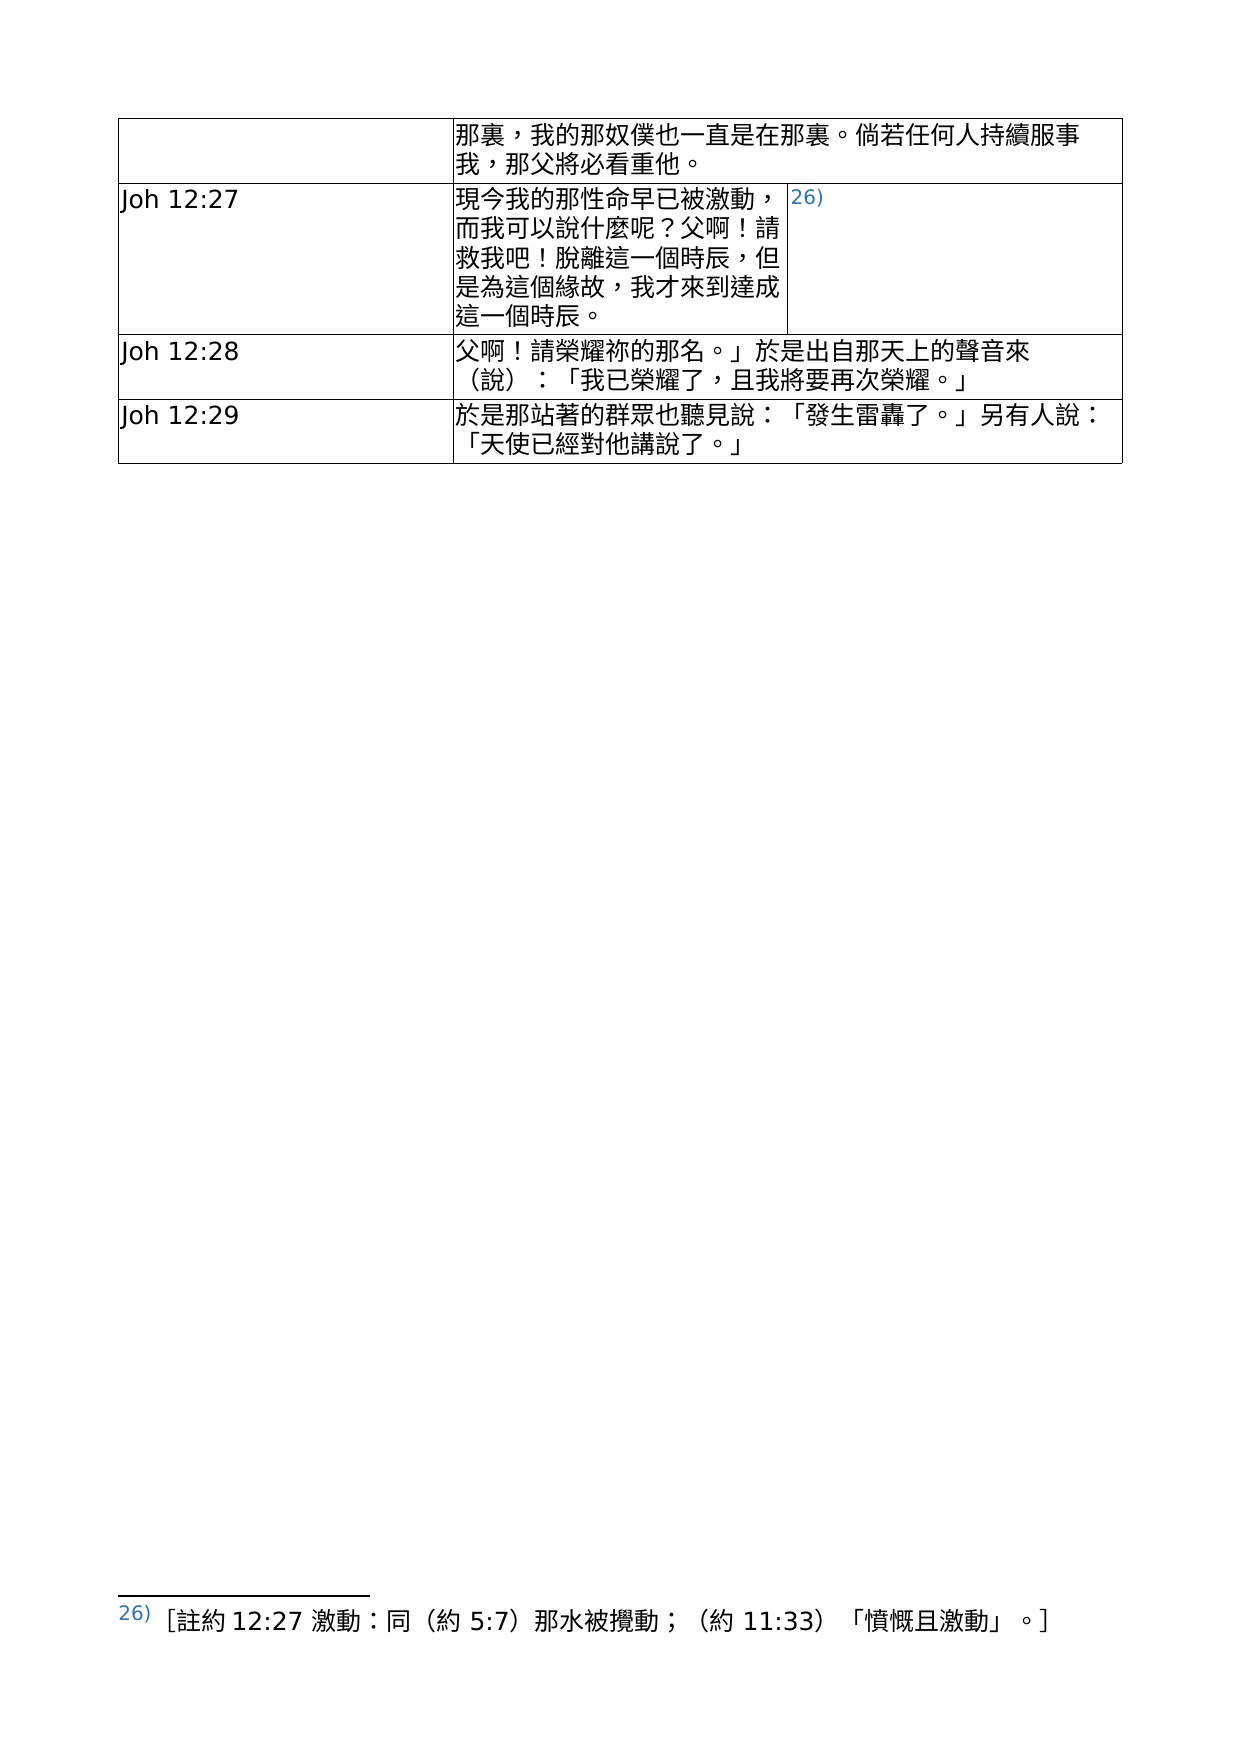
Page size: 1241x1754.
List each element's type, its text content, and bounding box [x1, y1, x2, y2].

table_cell 現今我的那性命早已被激動，而我可以說什麼呢？父啊！請救我吧！脫離這一個時辰，但是為這個緣故，我才來到達成這一個時辰。 [454, 184, 787, 334]
table_cell 於是那站著的群眾也聽見說：「發生雷轟了。」另有人說：「天使已經對他講說了。」 [454, 400, 1122, 463]
table_cell 那裏，我的那奴僕也一直是在那裏。倘若任何人持續服事我，那父將必看重他。 [454, 119, 1122, 182]
table_cell 父啊！請榮耀祢的那名。」於是出自那天上的聲音來（說）：「我已榮耀了，且我將要再次榮耀。」 [454, 335, 1122, 398]
table_cell Joh 12:29 [119, 400, 453, 463]
table_cell Joh 12:28 [119, 335, 453, 398]
table_cell [788, 184, 1122, 334]
table_cell Joh 12:27 [119, 184, 453, 334]
table_cell [119, 119, 453, 182]
